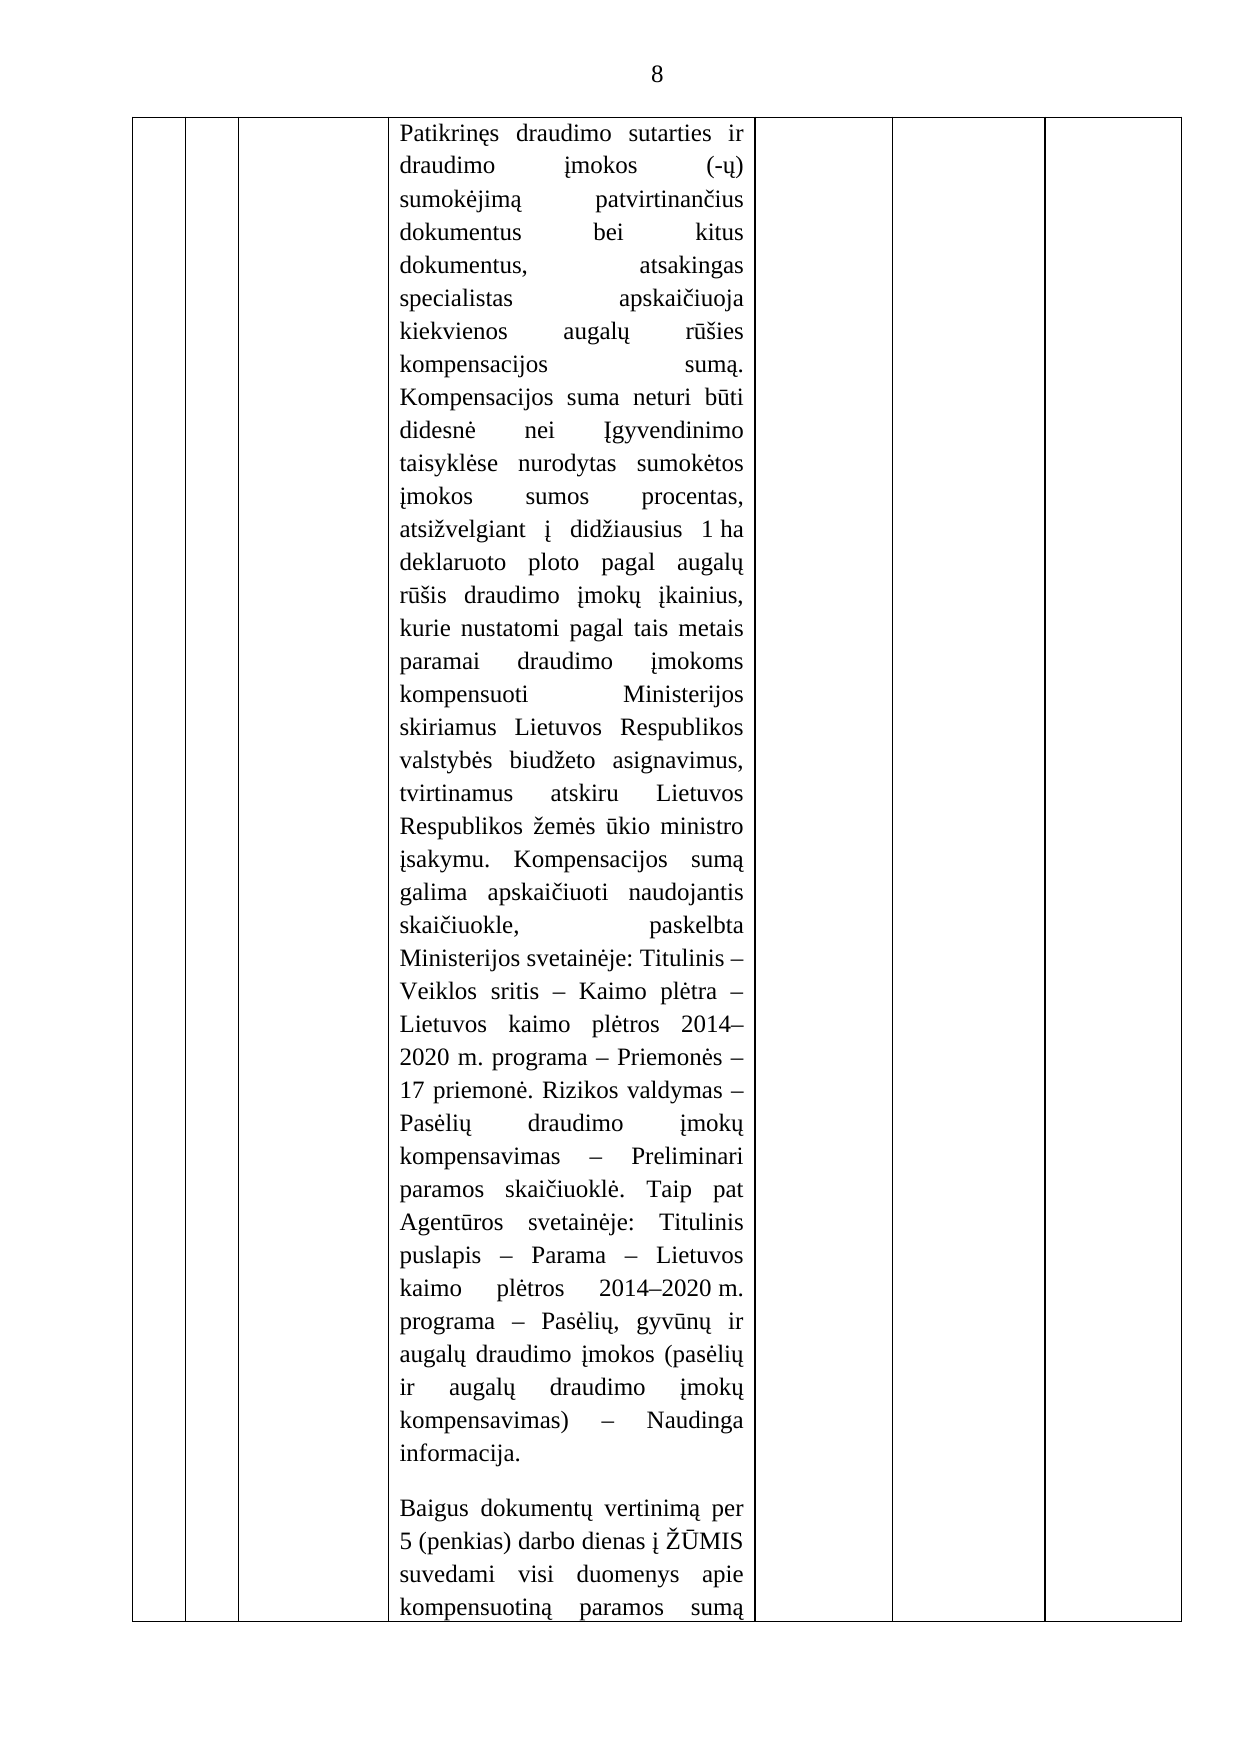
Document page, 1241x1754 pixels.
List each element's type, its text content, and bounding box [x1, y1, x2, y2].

table_header [1046, 118, 1181, 1621]
table_header [239, 118, 388, 1621]
table_header [756, 118, 892, 1621]
table_header [186, 118, 238, 1621]
table_header [133, 118, 185, 1621]
table_header Patikrinęs draudimo sutarties ir draudimo įmokos (-ų) sumokėjimą patvirtinančius dokumentus bei kitus dokumentus, atsakingas specialistas apskaičiuoja kiekvienos augalų rūšies kompensacijos sumą. Kompensacijos suma neturi būti didesnė nei Įgyvendinimo taisyklėse nurodytas sumokėtos įmokos sumos procentas, atsižvelgiant į didžiausius 1 ha deklaruoto ploto pagal augalų rūšis draudimo įmokų įkainius, kurie nustatomi pagal tais metais paramai draudimo įmokoms kompensuoti Ministerijos skiriamus Lietuvos Respublikos valstybės biudžeto asignavimus, tvirtinamus atskiru Lietuvos Respublikos žemės ūkio ministro įsakymu. Kompensacijos sumą galima apskaičiuoti naudojantis skaičiuokle, paskelbta Ministerijos svetainėje: Titulinis – Veiklos sritis – Kaimo plėtra – Lietuvos kaimo plėtros 2014–2020 m. programa – Priemonės – 17 priemonė. Rizikos valdymas – Pasėlių draudimo įmokų kompensavimas – Preliminari paramos skaičiuoklė. Taip pat Agentūros svetainėje: Titulinis puslapis – Parama – Lietuvos kaimo plėtros 2014–2020 m. programa – Pasėlių, gyvūnų ir augalų draudimo įmokos (pasėlių ir augalų draudimo įmokų kompensavimas) – Naudinga informacija. Baigus dokumentų vertinimą per 5 (penkias) darbo dienas į ŽŪMIS suvedami visi duomenys apie kompensuotiną paramos sumą [389, 118, 754, 1621]
table_header [893, 118, 1044, 1621]
